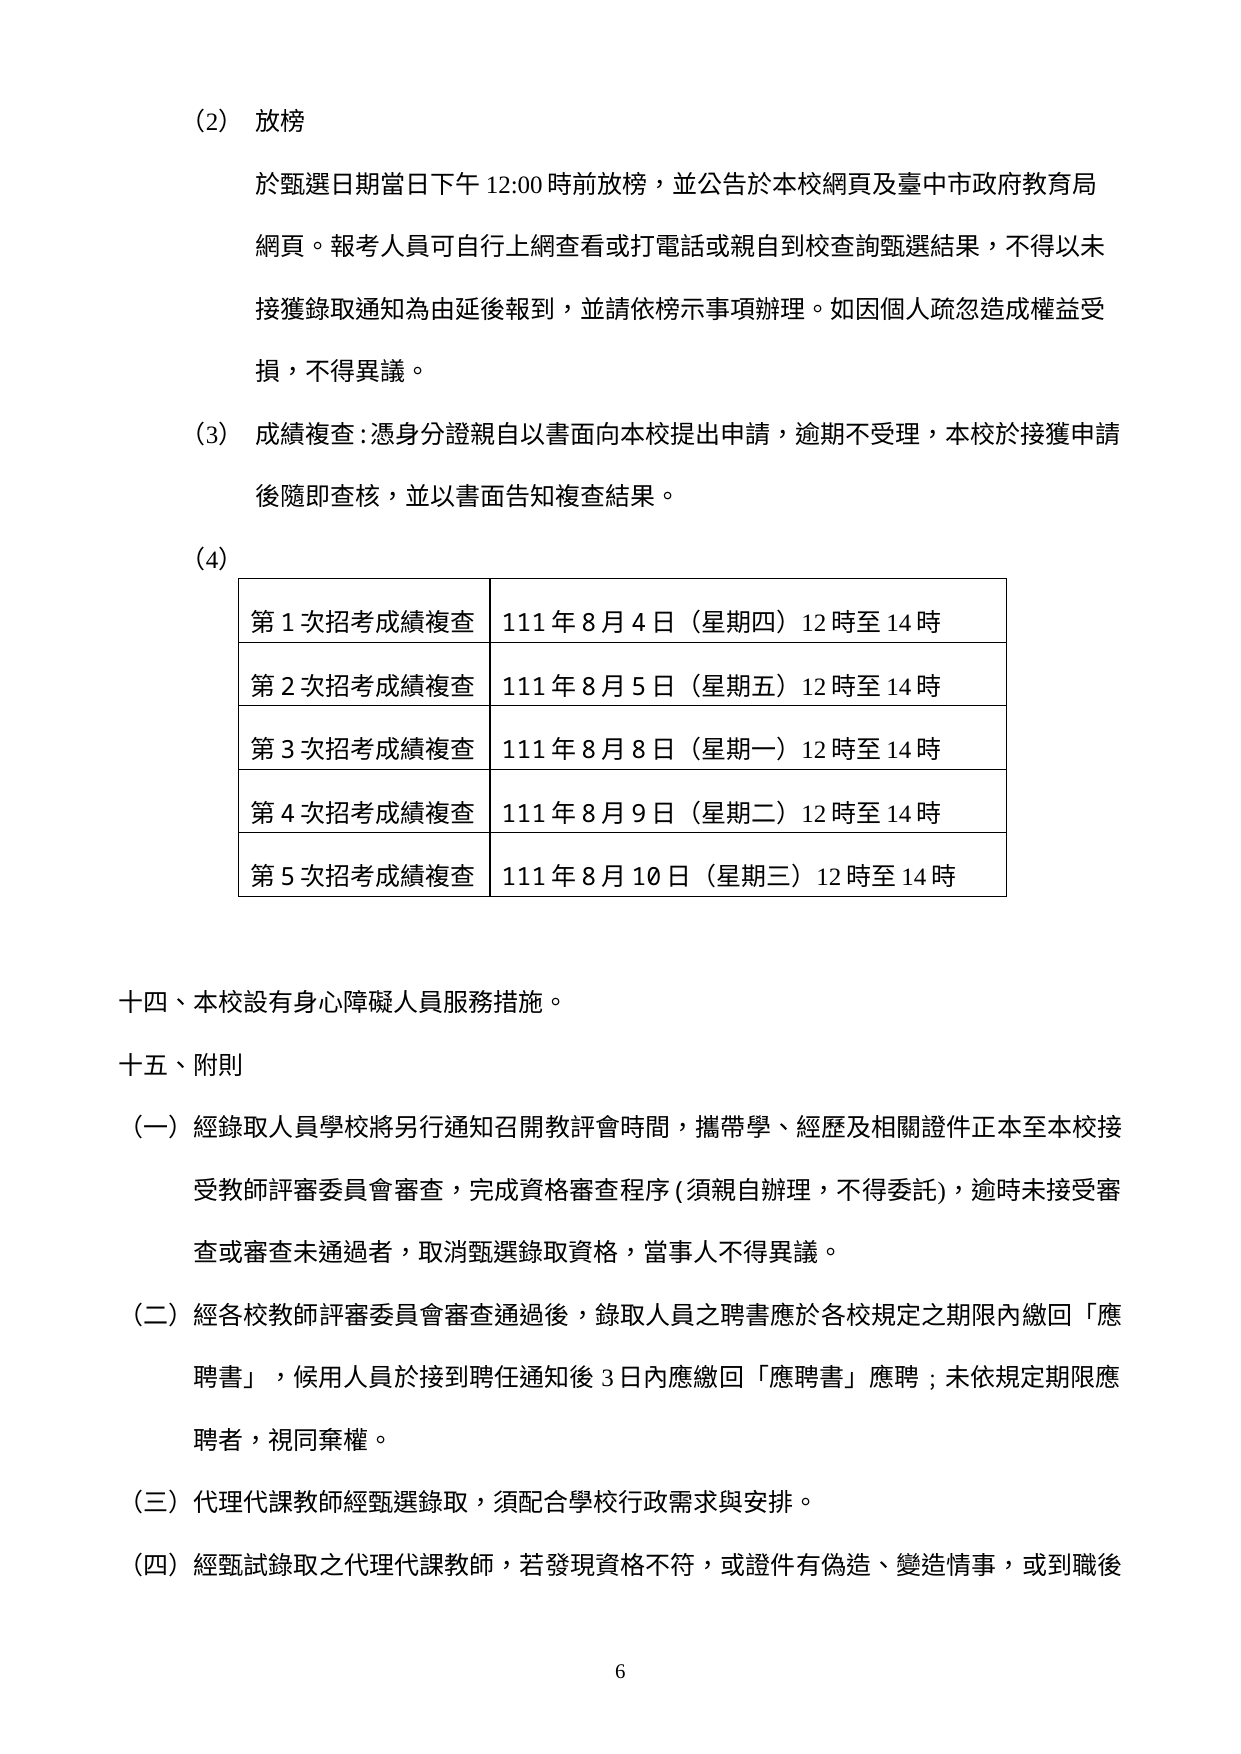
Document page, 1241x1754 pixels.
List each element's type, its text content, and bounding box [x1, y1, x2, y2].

table_cell 第5次招考成績複查 [239, 833, 489, 896]
text （四）經甄試錄取之代理代課教師，若發現資格不符，或證件有偽造、變造情事，或到職後無法辦理核薪者，均應無條件自到職日起自動解職，應考人不得要求任何補償及異議，若涉及刑責，由應考人自行負責。 [118, 1522, 1122, 1584]
text 十四、本校設有身心障礙人員服務措施。 [118, 959, 1122, 1022]
text 於甄選日期當日下午12:00時前放榜，並公告於本校網頁及臺中市政府教育局網頁。報考人員可自行上網查看或打電話或親自到校查詢甄選結果，不得以未接獲錄取通知為由延後報到，並請依榜示事項辦理。如因個人疏忽造成權益受損，不得異議。 [256, 141, 1122, 391]
table_cell 111年8月9日（星期二）12時至14時 [491, 770, 1006, 832]
text （二）經各校教師評審委員會審查通過後，錄取人員之聘書應於各校規定之期限內繳回「應聘書」，候用人員於接到聘任通知後3日內應繳回「應聘書」應聘﹔未依規定期限應聘者，視同棄權。 [118, 1272, 1122, 1459]
list 放榜 [181, 78, 1122, 141]
table_cell 第4次招考成績複查 [239, 770, 489, 832]
list 成績複查:憑身分證親自以書面向本校提出申請，逾期不受理，本校於接獲申請後隨即查核，並以書面告知複查結果。 [181, 391, 1122, 516]
table_cell 第2次招考成績複查 [239, 643, 489, 705]
table_header 111年8月4日（星期四）12時至14時 [491, 579, 1006, 642]
table_cell 第3次招考成績複查 [239, 706, 489, 769]
text （一）經錄取人員學校將另行通知召開教評會時間，攜帶學、經歷及相關證件正本至本校接受教師評審委員會審查，完成資格審查程序(須親自辦理，不得委託)，逾時未接受審查或審查未通過者，取消甄選錄取資格，當事人不得異議。 [118, 1084, 1122, 1272]
table_cell 111年8月5日（星期五）12時至14時 [491, 643, 1006, 705]
table_header 第1次招考成績複查 [239, 579, 489, 642]
table_cell 111年8月8日（星期一）12時至14時 [491, 706, 1006, 769]
text 十五、附則 [118, 1022, 1122, 1084]
table_cell 111年8月10日（星期三）12時至14時 [491, 833, 1006, 896]
text （三）代理代課教師經甄選錄取，須配合學校行政需求與安排。 [118, 1459, 1122, 1522]
